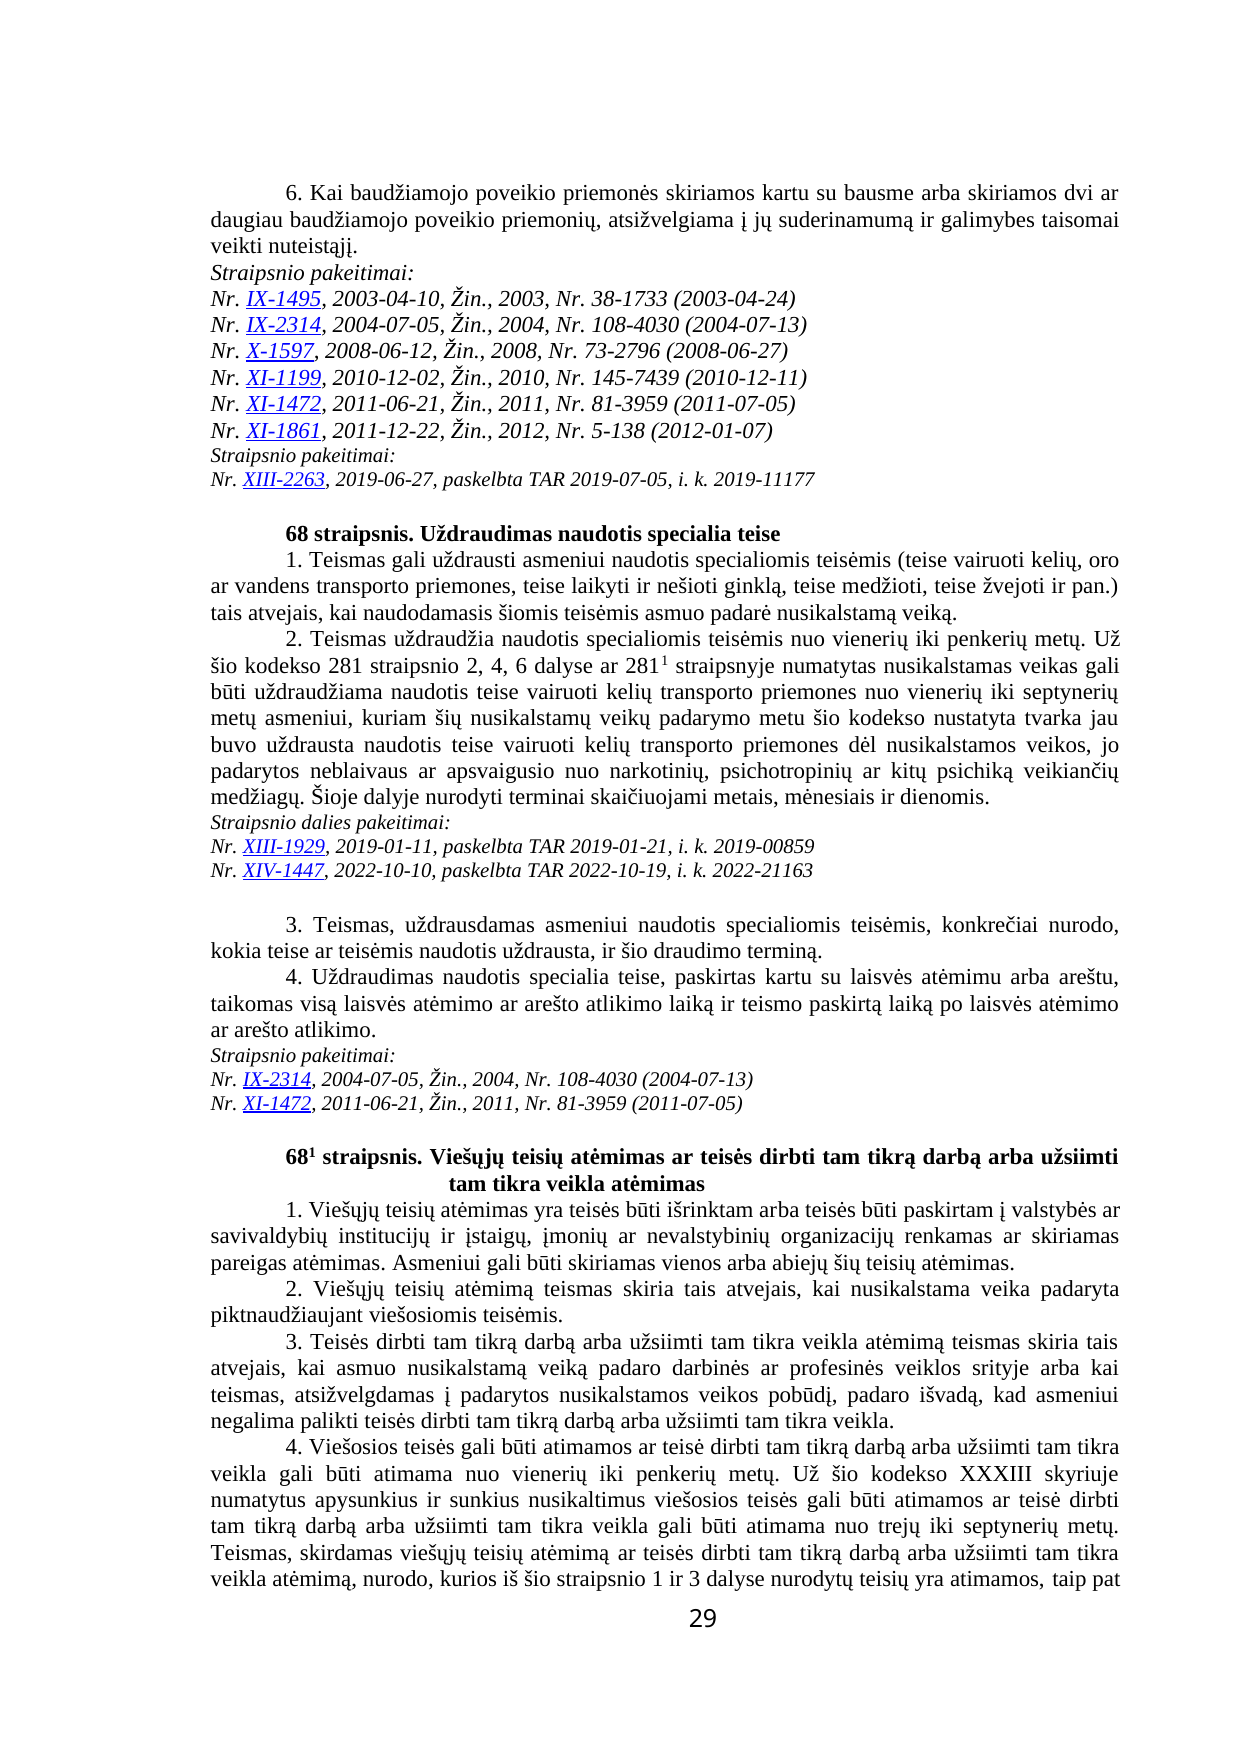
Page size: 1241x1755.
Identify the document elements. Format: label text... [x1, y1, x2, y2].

text Nr. IX-2314, 2004-07-05, Žin., 2004, Nr. 108-4030 (2004-07-13) [210, 311, 1120, 338]
text 2. Viešųjų teisių atėmimą teismas skiria tais atvejais, kai nusikalstama veika padaryta piktnaudžiaujant viešosiomis teisėmis. [210, 1275, 1120, 1328]
text 4. Viešosios teisės gali būti atimamos ar teisė dirbti tam tikrą darbą arba užsiimti tam tikra veikla gali būti atimama nuo vienerių iki penkerių metų. Už šio kodekso XXXIII skyriuje numatytus apysunkius ir sunkius nusikaltimus viešosios teisės gali būti atimamos ar teisė dirbti tam tikrą darbą arba užsiimti tam tikra veikla gali būti atimama nuo trejų iki septynerių metų. Teismas, skirdamas viešųjų teisių atėmimą ar teisės dirbti tam tikrą darbą arba užsiimti tam tikra veikla atėmimą, nurodo, kurios iš šio straipsnio 1 ir 3 dalyse nurodytų teisių yra atimamos, taip pat [210, 1433, 1120, 1591]
text 4. Uždraudimas naudotis specialia teise, paskirtas kartu su laisvės atėmimu arba areštu, taikomas visą laisvės atėmimo ar arešto atlikimo laiką ir teismo paskirtą laiką po laisvės atėmimo ar arešto atlikimo. [210, 963, 1120, 1042]
text Straipsnio pakeitimai: [210, 258, 1120, 285]
text 2. Teismas uždraudžia naudotis specialiomis teisėmis nuo vienerių iki penkerių metų. Už šio kodekso 281 straipsnio 2, 4, 6 dalyse ar 2811 straipsnyje numatytas nusikalstamas veikas gali būti uždraudžiama naudotis teise vairuoti kelių transporto priemones nuo vienerių iki septynerių metų asmeniui, kuriam šių nusikalstamų veikų padarymo metu šio kodekso nustatyta tvarka jau buvo uždrausta naudotis teise vairuoti kelių transporto priemones dėl nusikalstamos veikos, jo padarytos neblaivaus ar apsvaigusio nuo narkotinių, psichotropinių ar kitų psichiką veikiančių medžiagų. Šioje dalyje nurodyti terminai skaičiuojami metais, mėnesiais ir dienomis. [210, 625, 1120, 810]
text 6. Kai baudžiamojo poveikio priemonės skiriamos kartu su bausme arba skiriamos dvi ar daugiau baudžiamojo poveikio priemonių, atsižvelgiama į jų suderinamumą ir galimybes taisomai veikti nuteistąjį. [210, 179, 1120, 258]
text Nr. IX-2314, 2004-07-05, Žin., 2004, Nr. 108-4030 (2004-07-13) [210, 1067, 1120, 1091]
text Straipsnio pakeitimai: [210, 1042, 1120, 1067]
text Nr. XIII-1929, 2019-01-11, paskelbta TAR 2019-01-21, i. k. 2019-00859 [210, 834, 1120, 858]
text 1. Viešųjų teisių atėmimas yra teisės būti išrinktam arba teisės būti paskirtam į valstybės ar savivaldybių institucijų ir įstaigų, įmonių ar nevalstybinių organizacijų renkamas ar skiriamas pareigas atėmimas. Asmeniui gali būti skiriamas vienos arba abiejų šių teisių atėmimas. [210, 1196, 1120, 1275]
text 68 straipsnis. Uždraudimas naudotis specialia teise [210, 520, 1120, 546]
text 3. Teisės dirbti tam tikrą darbą arba užsiimti tam tikra veikla atėmimą teismas skiria tais atvejais, kai asmuo nusikalstamą veiką padaro darbinės ar profesinės veiklos srityje arba kai teismas, atsižvelgdamas į padarytos nusikalstamos veikos pobūdį, padaro išvadą, kad asmeniui negalima palikti teisės dirbti tam tikrą darbą arba užsiimti tam tikra veikla. [210, 1328, 1120, 1433]
text Straipsnio pakeitimai: [210, 443, 1120, 467]
text 3. Teismas, uždrausdamas asmeniui naudotis specialiomis teisėmis, konkrečiai nurodo, kokia teise ar teisėmis naudotis uždrausta, ir šio draudimo terminą. [210, 911, 1120, 963]
text Nr. XI-1199, 2010-12-02, Žin., 2010, Nr. 145-7439 (2010-12-11) [210, 364, 1120, 390]
text 1. Teismas gali uždrausti asmeniui naudotis specialiomis teisėmis (teise vairuoti kelių, oro ar vandens transporto priemones, teise laikyti ir nešioti ginklą, teise medžioti, teise žvejoti ir pan.) tais atvejais, kai naudodamasis šiomis teisėmis asmuo padarė nusikalstamą veiką. [210, 546, 1120, 625]
text Nr. XIV-1447, 2022-10-10, paskelbta TAR 2022-10-19, i. k. 2022-21163 [210, 858, 1120, 882]
text Nr. X-1597, 2008-06-12, Žin., 2008, Nr. 73-2796 (2008-06-27) [210, 338, 1120, 364]
text Nr. XI-1472, 2011-06-21, Žin., 2011, Nr. 81-3959 (2011-07-05) [210, 390, 1120, 417]
text Nr. XIII-2263, 2019-06-27, paskelbta TAR 2019-07-05, i. k. 2019-11177 [210, 467, 1120, 491]
text Nr. XI-1472, 2011-06-21, Žin., 2011, Nr. 81-3959 (2011-07-05) [210, 1091, 1120, 1115]
text Nr. XI-1861, 2011-12-22, Žin., 2012, Nr. 5-138 (2012-01-07) [210, 417, 1120, 443]
text 681 straipsnis. Viešųjų teisių atėmimas ar teisės dirbti tam tikrą darbą arba užsiimti tam tikra veikla atėmimas [285, 1143, 1120, 1196]
text Straipsnio dalies pakeitimai: [210, 810, 1120, 834]
text Nr. IX-1495, 2003-04-10, Žin., 2003, Nr. 38-1733 (2003-04-24) [210, 285, 1120, 311]
